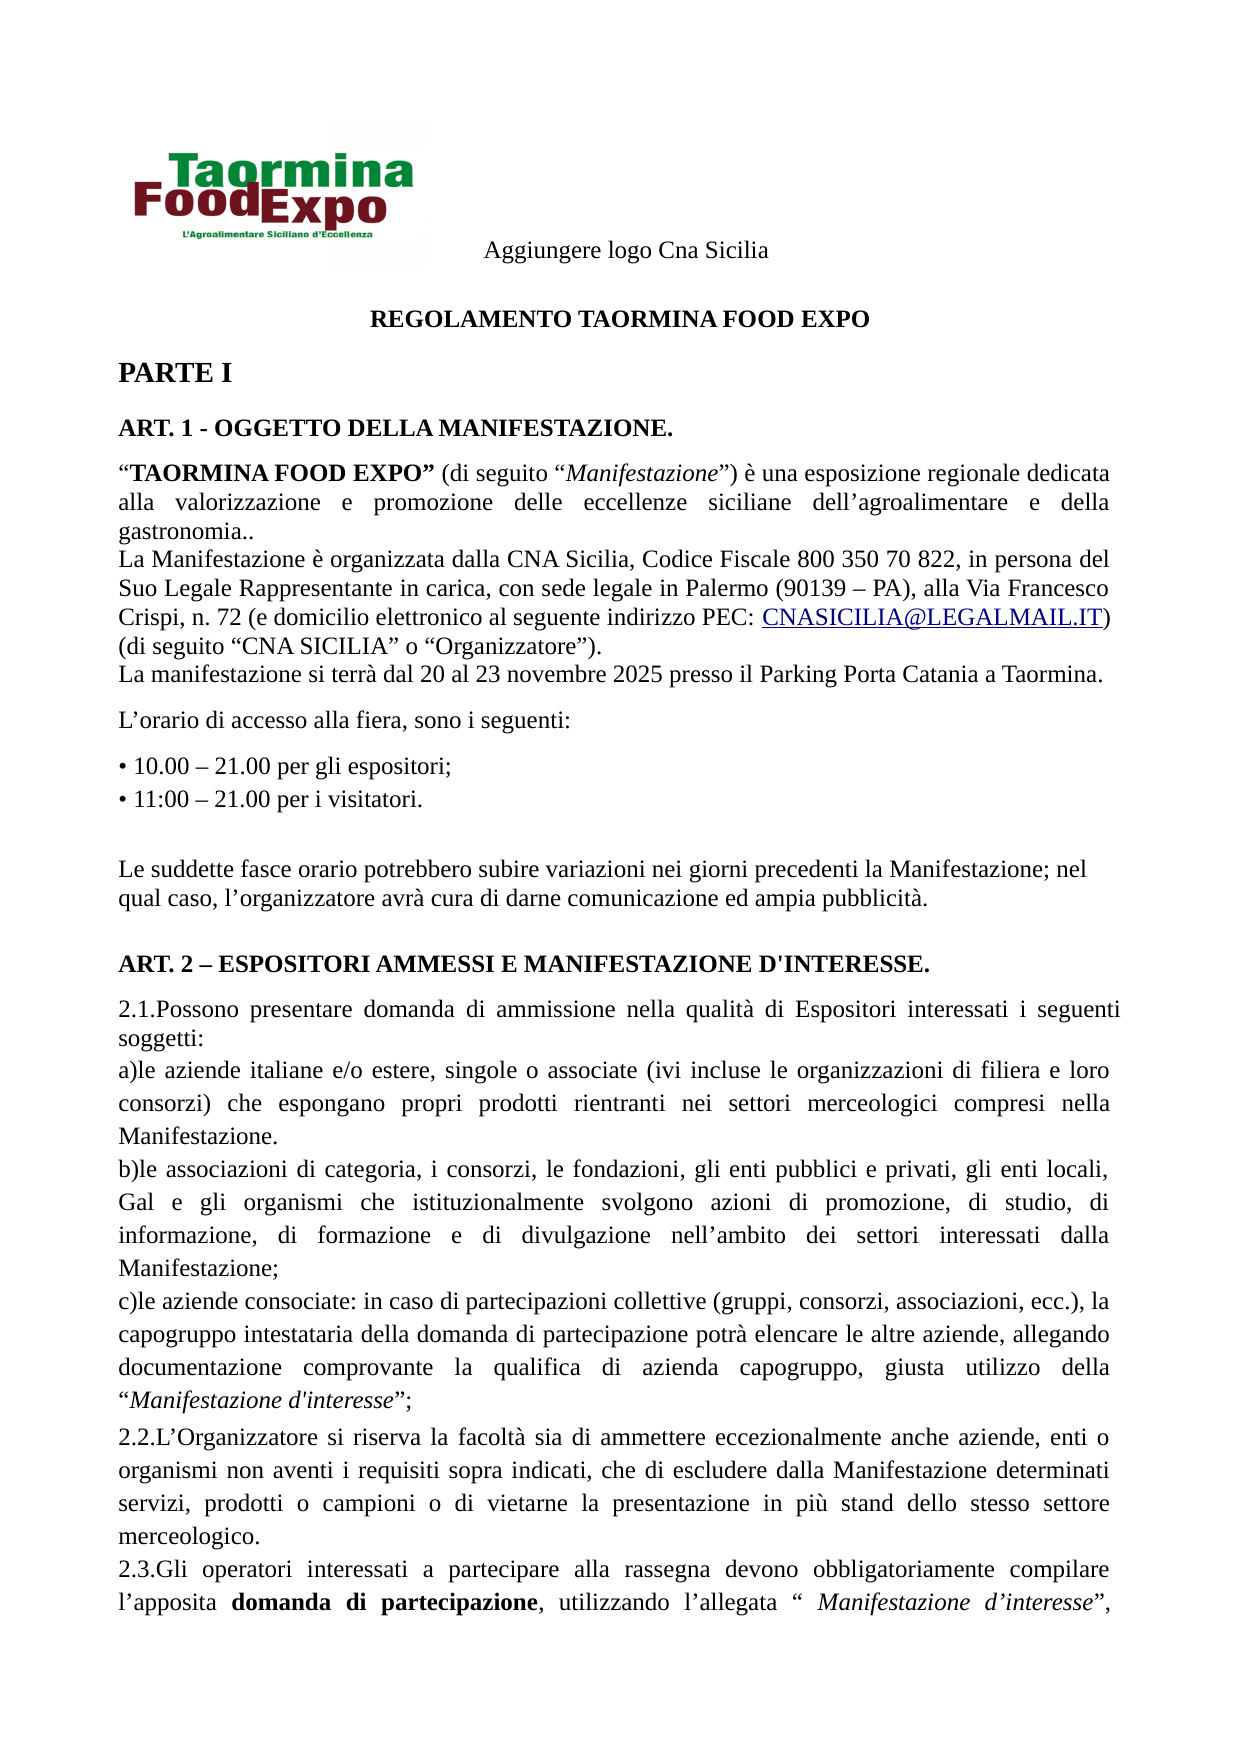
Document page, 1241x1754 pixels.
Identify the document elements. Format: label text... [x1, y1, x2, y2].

subtitle ART. 2 – ESPOSITORI AMMESSI E MANIFESTAZIONE D'INTERESSE. [118, 949, 1122, 978]
text L’orario di accesso alla fiera, sono i seguenti: [118, 705, 1122, 734]
text “TAORMINA FOOD EXPO” (di seguito “Manifestazione”) è una esposizione regionale dedicata alla valorizzazione e promozione delle eccellenze siciliane dell’agroalimentare e della gastronomia.. [118, 458, 1110, 544]
text La Manifestazione è organizzata dalla CNA Sicilia, Codice Fiscale 800 350 70 822, in persona del Suo Legale Rappresentante in carica, con sede legale in Palermo (90139 – PA), alla Via Francesco Crispi, n. 72 (e domicilio elettronico al seguente indirizzo PEC: CNASICILIA@LEGALMAIL.IT) (di seguito “CNA SICILIA” o “Organizzatore”). [118, 544, 1111, 659]
subtitle ART. 1 - OGGETTO DELLA MANIFESTAZIONE. [118, 413, 1122, 442]
text c)le aziende consociate: in caso di partecipazioni collettive (gruppi, consorzi, associazioni, ecc.), la capogruppo intestataria della domanda di partecipazione potrà elencare le altre aziende, allegando documentazione comprovante la qualifica di azienda capogruppo, giusta utilizzo della “Manifestazione d'interesse”; [118, 1286, 1111, 1414]
text b)le associazioni di categoria, i consorzi, le fondazioni, gli enti pubblici e privati, gli enti locali, Gal e gli organismi che istituzionalmente svolgono azioni di promozione, di studio, di informazione, di formazione e di divulgazione nell’ambito dei settori interessati dalla Manifestazione; [118, 1154, 1110, 1282]
text REGOLAMENTO TAORMINA FOOD EXPO [118, 304, 1122, 333]
text 2.3.Gli operatori interessati a partecipare alla rassegna devono obbligatoriamente compilare l’apposita domanda di partecipazione, utilizzando l’allegata “ Manifestazione d’interesse”, [118, 1554, 1111, 1616]
text 2.2.L’Organizzatore si riserva la facoltà sia di ammettere eccezionalmente anche aziende, enti o organismi non aventi i requisiti sopra indicati, che di escludere dalla Manifestazione determinati servizi, prodotti o campioni o di vietarne la presentazione in più stand dello stesso settore merceologico. [118, 1422, 1111, 1549]
text La manifestazione si terrà dal 20 al 23 novembre 2025 presso il Parking Porta Catania a Taormina. [118, 659, 1111, 688]
text 2.1.Possono presentare domanda di ammissione nella qualità di Espositori interessati i seguenti soggetti: [118, 994, 1122, 1052]
text PARTE I [118, 355, 1122, 388]
text • 10.00 – 21.00 per gli espositori; [118, 751, 1122, 780]
text • 11:00 – 21.00 per i visitatori. [118, 784, 1122, 813]
text a)le aziende italiane e/o estere, singole o associate (ivi incluse le organizzazioni di filiera e loro consorzi) che espongano propri prodotti rientranti nei settori merceologici compresi nella Manifestazione. [118, 1055, 1111, 1150]
text Le suddette fasce orario potrebbero subire variazioni nei giorni precedenti la Manifestazione; nel qual caso, l’organizzatore avrà cura di darne comunicazione ed ampia pubblicità. [118, 854, 1122, 912]
picture [119, 119, 427, 274]
